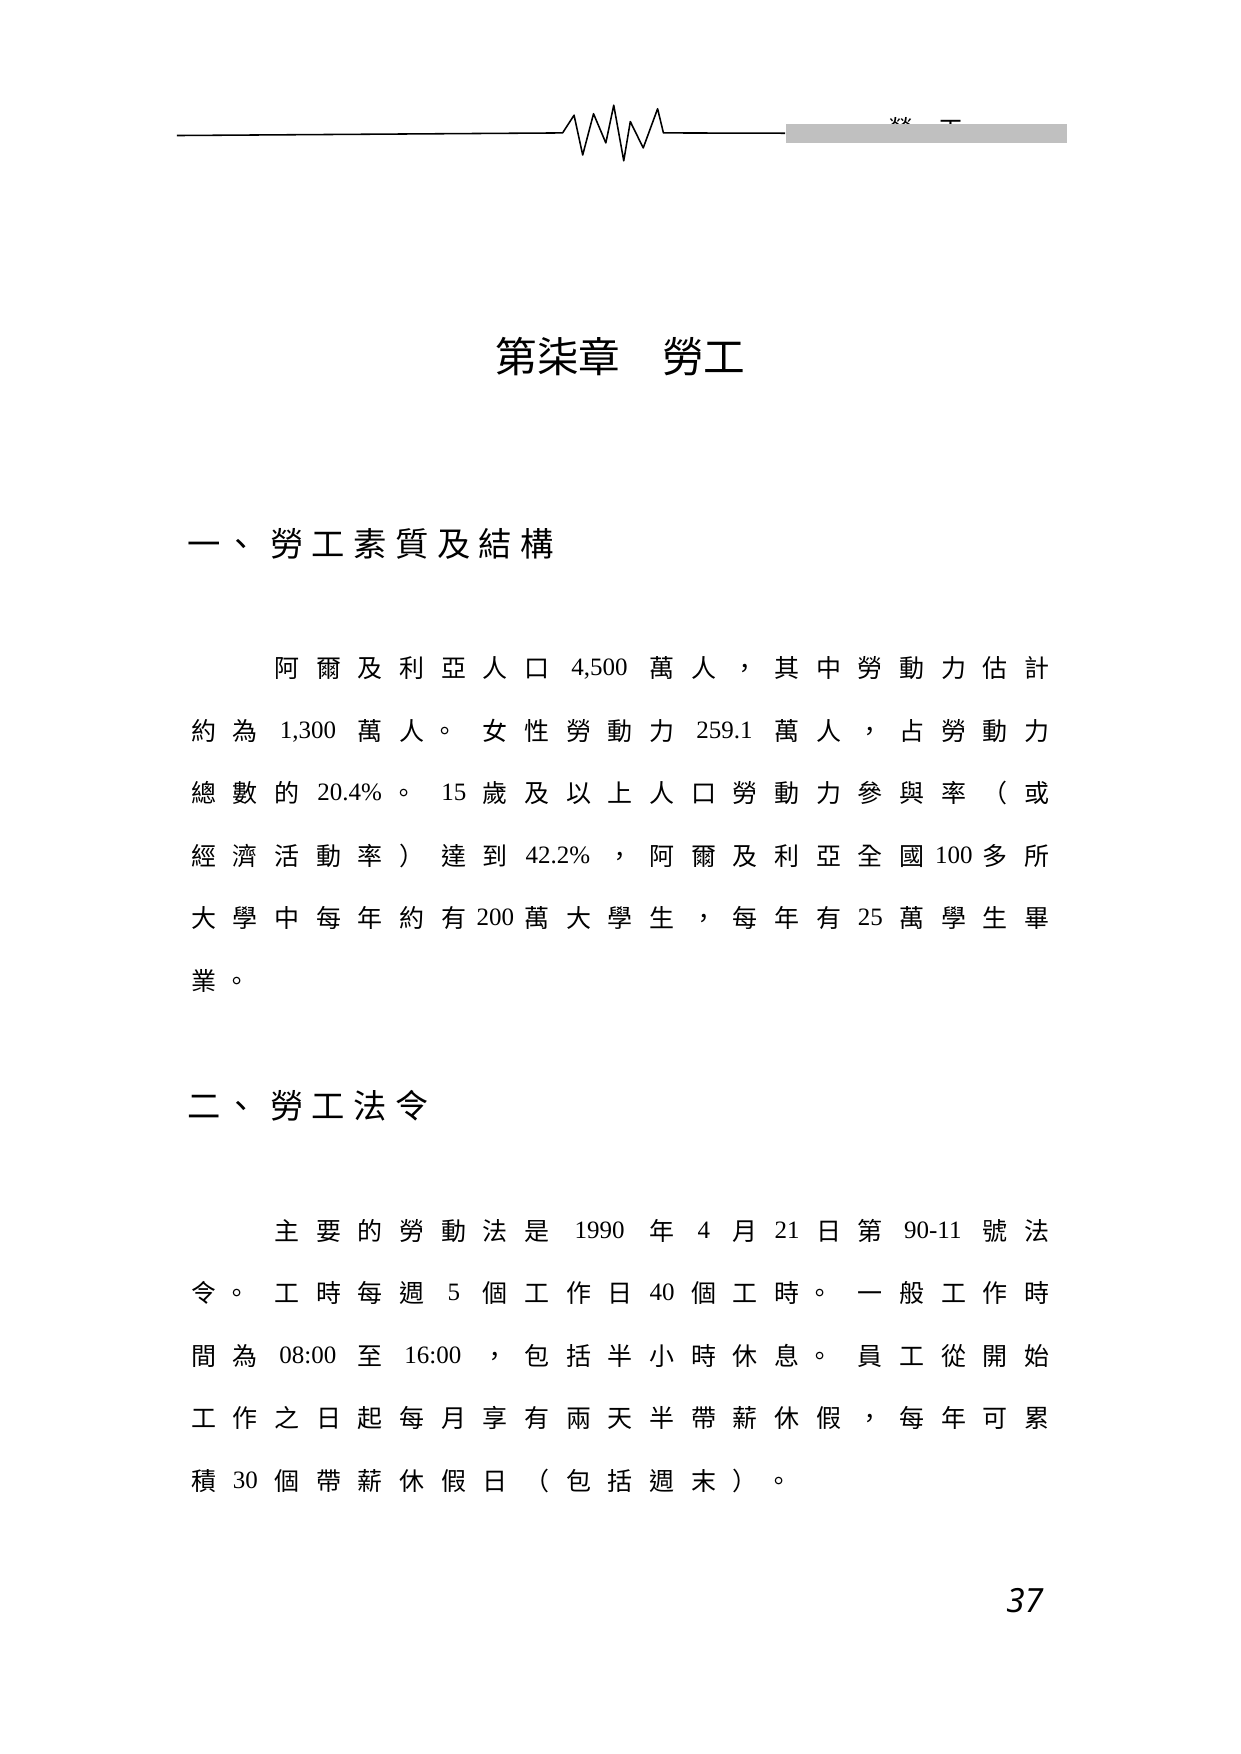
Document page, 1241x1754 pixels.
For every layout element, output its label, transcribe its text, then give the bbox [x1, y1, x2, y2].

text 一、勞工素質及結構 [183, 500, 1058, 563]
text 二、勞工法令 [183, 1063, 1058, 1125]
text 第柒章 勞工 [183, 313, 1058, 375]
text 主要的勞動法是1990年4月21日第90-11號法令。工時每週5個工作日40個工時。一般工作時間為08:00至16:00，包括半小時休息。員工從開始工作之日起每月享有兩天半帶薪休假，每年可累積30個帶薪休假日（包括週末）。 [183, 1188, 1058, 1500]
text 阿爾及利亞人口4,500萬人，其中勞動力估計約為1,300萬人。女性勞動力259.1萬人，占勞動力總數的20.4%。15歲及以上人口勞動力參與率（或經濟活動率）達到42.2%，阿爾及利亞全國100多所大學中每年約有200萬大學生，每年有25萬學生畢業。 [183, 625, 1058, 1000]
